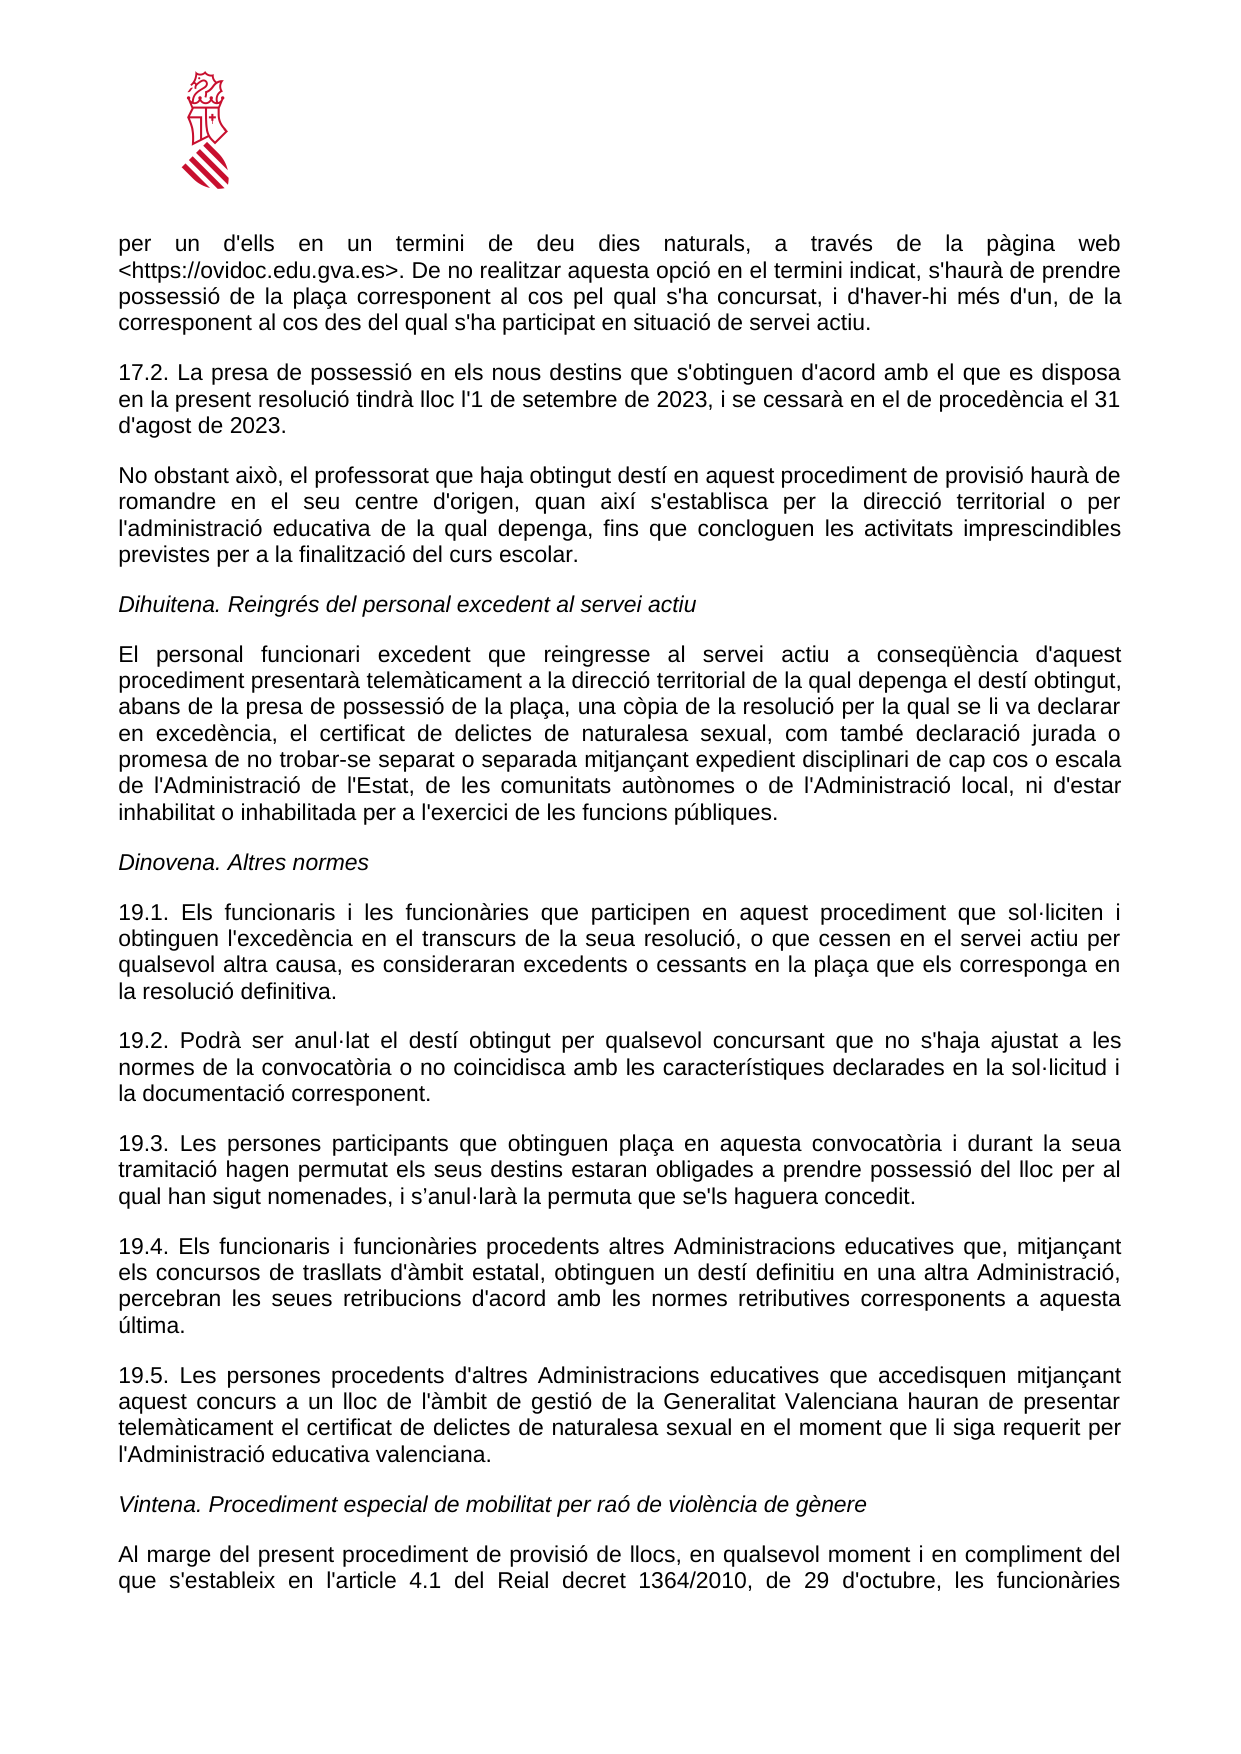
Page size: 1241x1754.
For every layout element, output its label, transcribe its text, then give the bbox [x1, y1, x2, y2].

text Al marge del present procediment de provisió de llocs, en qualsevol moment i en compliment del que s'estableix en l'article 4.1 del Reial decret 1364/2010, de 29 d'octubre, les funcionàries [118, 1541, 1122, 1593]
text No obstant això, el professorat que haja obtingut destí en aquest procediment de provisió haurà de romandre en el seu centre d'origen, quan així s'establisca per la direcció territorial o per l'administració educativa de la qual depenga, fins que concloguen les activitats imprescindibles previstes per a la finalització del curs escolar. [118, 462, 1122, 567]
text 19.3. Les persones participants que obtinguen plaça en aquesta convocatòria i durant la seua tramitació hagen permutat els seus destins estaran obligades a prendre possessió del lloc per al qual han sigut nomenades, i s’anul·larà la permuta que se'ls haguera concedit. [118, 1130, 1122, 1209]
text per un d'ells en un termini de deu dies naturals, a través de la pàgina web <https://ovidoc.edu.gva.es>. De no realitzar aquesta opció en el termini indicat, s'haurà de prendre possessió de la plaça corresponent al cos pel qual s'ha concursat, i d'haver-hi més d'un, de la corresponent al cos des del qual s'ha participat en situació de servei actiu. [118, 230, 1122, 336]
text 19.4. Els funcionaris i funcionàries procedents altres Administracions educatives que, mitjançant els concursos de trasllats d'àmbit estatal, obtinguen un destí definitiu en una altra Administració, percebran les seues retribucions d'acord amb les normes retributives corresponents a aquesta última. [118, 1233, 1122, 1338]
text 19.1. Els funcionaris i les funcionàries que participen en aquest procediment que sol·liciten i obtinguen l'excedència en el transcurs de la seua resolució, o que cessen en el servei actiu per qualsevol altra causa, es consideraran excedents o cessants en la plaça que els corresponga en la resolució definitiva. [118, 898, 1122, 1004]
text Vintena. Procediment especial de mobilitat per raó de violència de gènere [118, 1491, 1122, 1517]
text 17.2. La presa de possessió en els nous destins que s'obtinguen d'acord amb el que es disposa en la present resolució tindrà lloc l'1 de setembre de 2023, i se cessarà en el de procedència el 31 d'agost de 2023. [118, 359, 1122, 438]
picture [181, 70, 229, 189]
text 19.5. Les persones procedents d'altres Administracions educatives que accedisquen mitjançant aquest concurs a un lloc de l'àmbit de gestió de la Generalitat Valenciana hauran de presentar telemàticament el certificat de delictes de naturalesa sexual en el moment que li siga requerit per l'Administració educativa valenciana. [118, 1362, 1122, 1467]
text Dinovena. Altres normes [118, 849, 1122, 875]
text 19.2. Podrà ser anul·lat el destí obtingut per qualsevol concursant que no s'haja ajustat a les normes de la convocatòria o no coincidisca amb les característiques declarades en la sol·licitud i la documentació corresponent. [118, 1027, 1122, 1107]
text Dihuitena. Reingrés del personal excedent al servei actiu [118, 591, 1122, 617]
text El personal funcionari excedent que reingresse al servei actiu a conseqüència d'aquest procediment presentarà telemàticament a la direcció territorial de la qual depenga el destí obtingut, abans de la presa de possessió de la plaça, una còpia de la resolució per la qual se li va declarar en excedència, el certificat de delictes de naturalesa sexual, com també declaració jurada o promesa de no trobar-se separat o separada mitjançant expedient disciplinari de cap cos o escala de l'Administració de l'Estat, de les comunitats autònomes o de l'Administració local, ni d'estar inhabilitat o inhabilitada per a l'exercici de les funcions públiques. [118, 641, 1122, 825]
